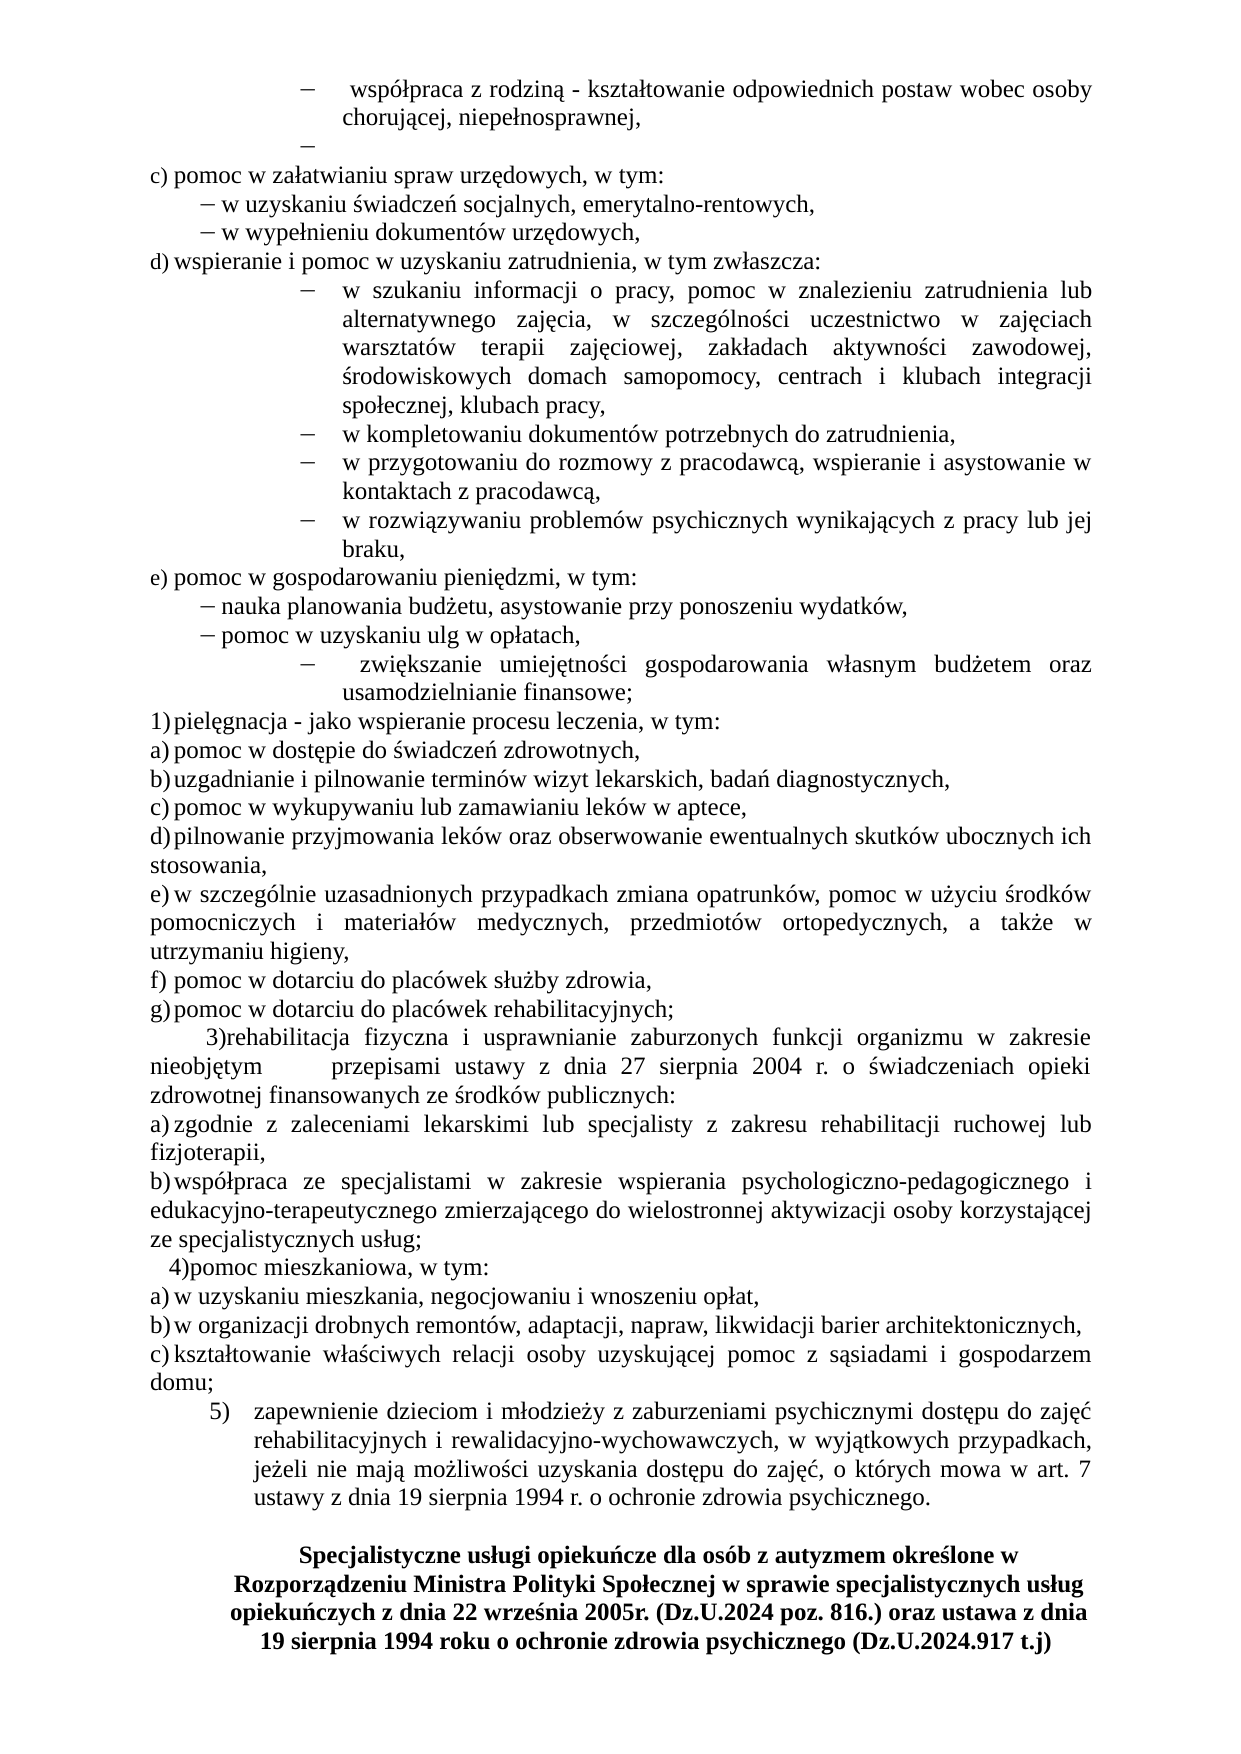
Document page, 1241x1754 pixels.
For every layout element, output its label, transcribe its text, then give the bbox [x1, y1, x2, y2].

list zgodnie z zaleceniami lekarskimi lub specjalisty z zakresu rehabilitacji ruchowej lub fizjoterapii, [150, 1109, 1092, 1166]
text 3)rehabilitacja fizyczna i usprawnianie zaburzonych funkcji organizmu w zakresie nieobjętym przepisami ustawy z dnia 27 sierpnia 2004 r. o świadczeniach opieki zdrowotnej finansowanych ze środków publicznych: [150, 1022, 1092, 1109]
list wspieranie i pomoc w uzyskaniu zatrudnienia, w tym zwłaszcza: [150, 246, 1092, 275]
list pomoc w dotarciu do placówek służby zdrowia, [150, 965, 1092, 994]
list w organizacji drobnych remontów, adaptacji, napraw, likwidacji barier architektonicznych, [150, 1310, 1092, 1339]
list w szczególnie uzasadnionych przypadkach zmiana opatrunków, pomoc w użyciu środków pomocniczych i materiałów medycznych, przedmiotów ortopedycznych, a także w utrzymaniu higieny, [150, 879, 1092, 965]
list pomoc w dostępie do świadczeń zdrowotnych, [150, 735, 1092, 764]
list pomoc w wykupywaniu lub zamawianiu leków w aptece, [150, 792, 1092, 821]
list w kompletowaniu dokumentów potrzebnych do zatrudnienia, [298, 419, 1092, 447]
list pomoc w gospodarowaniu pieniędzmi, w tym: [150, 562, 1092, 591]
list w przygotowaniu do rozmowy z pracodawcą, wspieranie i asystowanie w kontaktach z pracodawcą, [298, 447, 1092, 505]
list w uzyskaniu świadczeń socjalnych, emerytalno-rentowych, [150, 189, 1092, 217]
text 4)pomoc mieszkaniowa, w tym: [150, 1252, 1092, 1281]
list pielęgnacja - jako wspieranie procesu leczenia, w tym: [150, 706, 1092, 735]
list pomoc w załatwianiu spraw urzędowych, w tym: [150, 160, 1092, 189]
list pilnowanie przyjmowania leków oraz obserwowanie ewentualnych skutków ubocznych ich stosowania, [150, 821, 1092, 879]
list w uzyskaniu mieszkania, negocjowaniu i wnoszeniu opłat, [150, 1281, 1092, 1310]
list współpraca z rodziną - kształtowanie odpowiednich postaw wobec osoby chorującej, niepełnosprawnej, [298, 74, 1092, 131]
list pomoc w dotarciu do placówek rehabilitacyjnych; [150, 994, 1092, 1022]
list w wypełnieniu dokumentów urzędowych, [150, 217, 1092, 246]
list współpraca ze specjalistami w zakresie wspierania psychologiczno-pedagogicznego i edukacyjno-terapeutycznego zmierzającego do wielostronnej aktywizacji osoby korzystającej ze specjalistycznych usług; [150, 1166, 1092, 1252]
list Specjalistyczne usługi opiekuńcze dla osób z autyzmem określone w Rozporządzeniu Ministra Polityki Społecznej w sprawie specjalistycznych usług opiekuńczych z dnia 22 września 2005r. (Dz.U.2024 poz. 816.) oraz ustawa z dnia 19 sierpnia 1994 roku o ochronie zdrowia psychicznego (Dz.U.2024.917 t.j) [225, 1540, 1092, 1655]
list uzgadnianie i pilnowanie terminów wizyt lekarskich, badań diagnostycznych, [150, 764, 1092, 792]
list zwiększanie umiejętności gospodarowania własnym budżetem oraz usamodzielnianie finansowe; [298, 649, 1092, 706]
list nauka planowania budżetu, asystowanie przy ponoszeniu wydatków, [150, 591, 1092, 620]
list kształtowanie właściwych relacji osoby uzyskującej pomoc z sąsiadami i gospodarzem domu; [150, 1339, 1092, 1396]
list w rozwiązywaniu problemów psychicznych wynikających z pracy lub jej braku, [298, 505, 1092, 562]
list zapewnienie dzieciom i młodzieży z zaburzeniami psychicznymi dostępu do zajęć rehabilitacyjnych i rewalidacyjno-wychowawczych, w wyjątkowych przypadkach, jeżeli nie mają możliwości uzyskania dostępu do zajęć, o których mowa w art. 7 ustawy z dnia 19 sierpnia 1994 r. o ochronie zdrowia psychicznego. [209, 1396, 1092, 1511]
list pomoc w uzyskaniu ulg w opłatach, [150, 620, 1092, 649]
list w szukaniu informacji o pracy, pomoc w znalezieniu zatrudnienia lub alternatywnego zajęcia, w szczególności uczestnictwo w zajęciach warsztatów terapii zajęciowej, zakładach aktywności zawodowej, środowiskowych domach samopomocy, centrach i klubach integracji społecznej, klubach pracy, [298, 275, 1092, 419]
